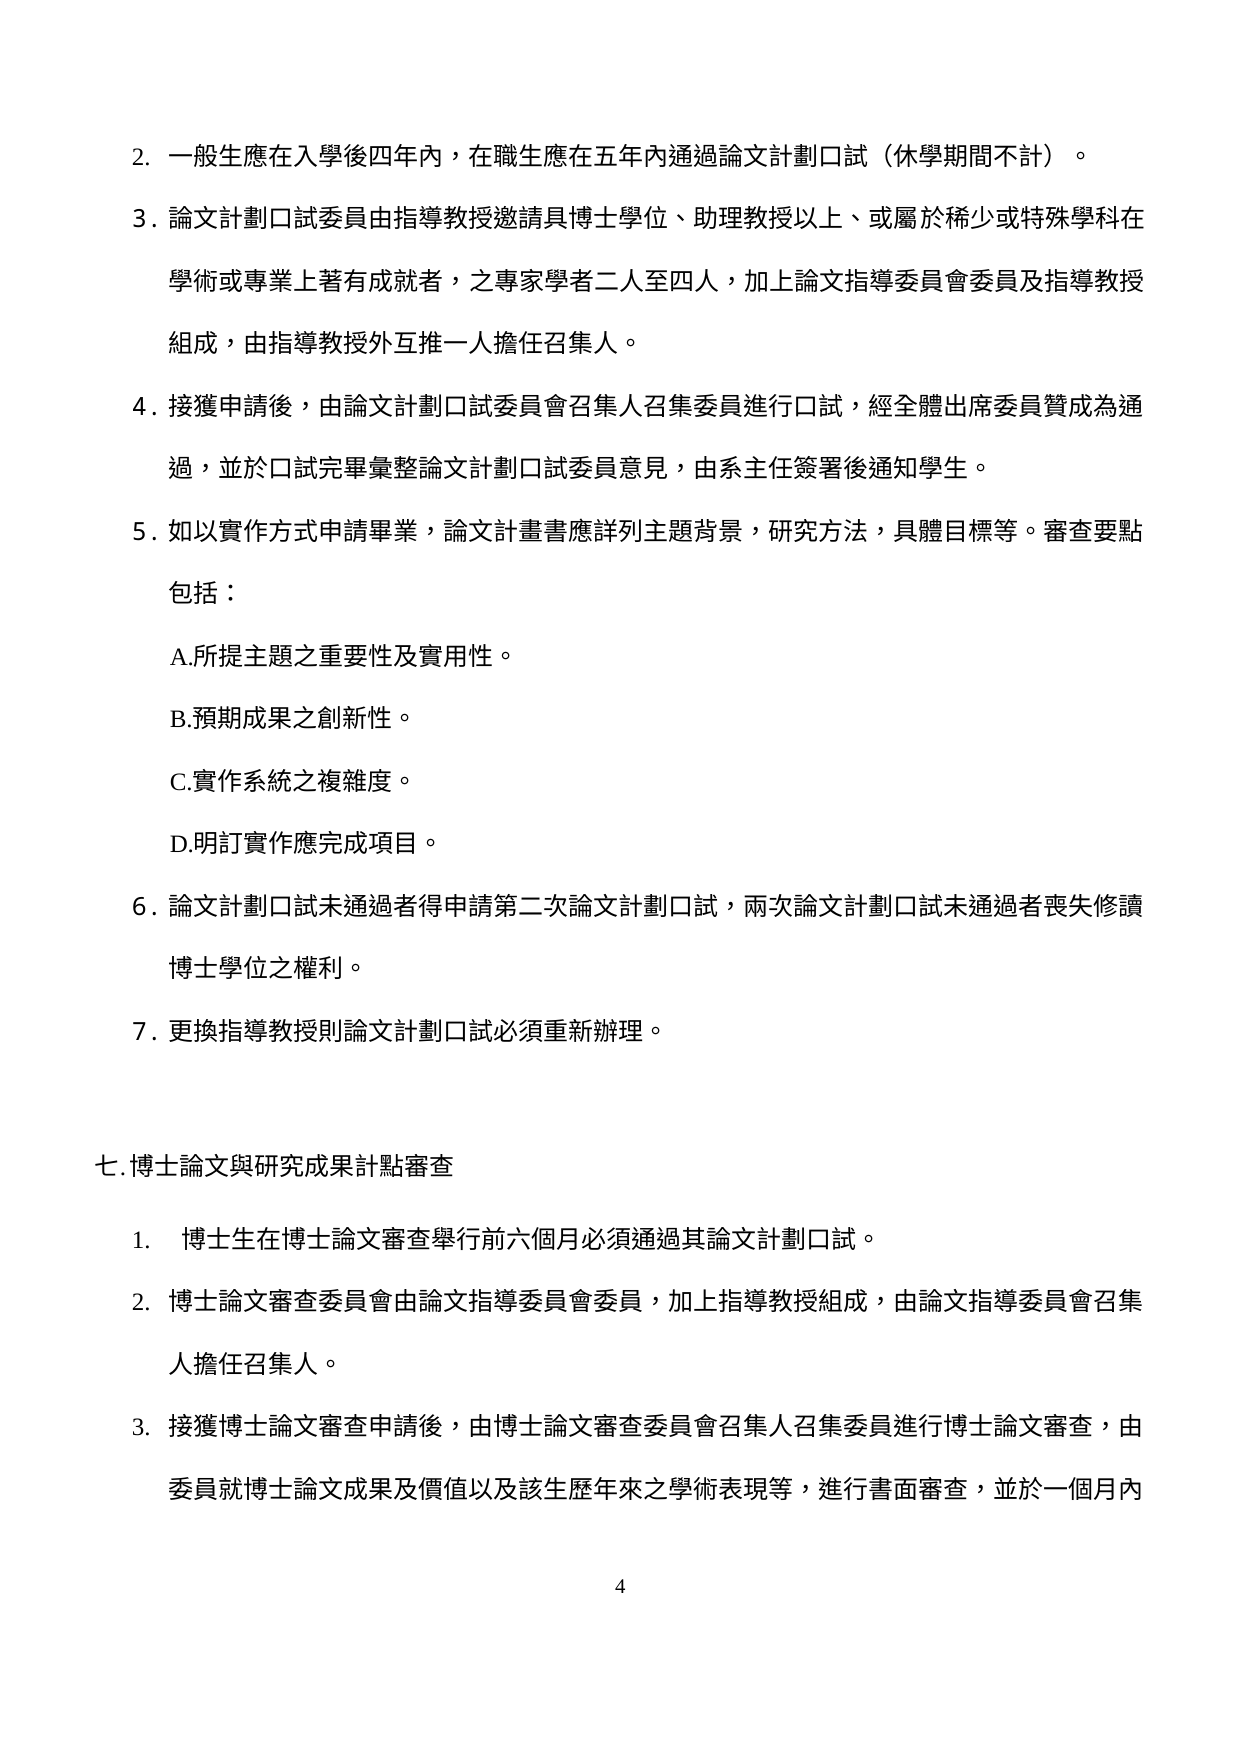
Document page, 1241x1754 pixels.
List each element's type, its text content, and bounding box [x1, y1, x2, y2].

text B.預期成果之創新性。 [169, 675, 1146, 737]
list 接獲申請後，由論文計劃口試委員會召集人召集委員進行口試，經全體出席委員贊成為通過，並於口試完畢彙整論文計劃口試委員意見，由系主任簽署後通知學生。 [132, 362, 1146, 487]
list 博士論文審查委員會由論文指導委員會委員，加上指導教授組成，由論文指導委員會召集人擔任召集人。 [132, 1258, 1146, 1383]
list 論文計劃口試未通過者得申請第二次論文計劃口試，兩次論文計劃口試未通過者喪失修讀博士學位之權利。 [132, 862, 1146, 987]
list 論文計劃口試委員由指導教授邀請具博士學位、助理教授以上、或屬於稀少或特殊學科在學術或專業上著有成就者，之專家學者二人至四人，加上論文指導委員會委員及指導教授組成，由指導教授外互推一人擔任召集人。 [132, 175, 1146, 362]
list 博士生在博士論文審查舉行前六個月必須通過其論文計劃口試。 [132, 1196, 1146, 1258]
list 一般生應在入學後四年內，在職生應在五年內通過論文計劃口試（休學期間不計）。 [132, 112, 1146, 175]
list 更換指導教授則論文計劃口試必須重新辦理。 [132, 987, 1146, 1050]
text A.所提主題之重要性及實用性。 [169, 612, 1146, 675]
text C.實作系統之複雜度。 [169, 737, 1146, 800]
list 接獲博士論文審查申請後，由博士論文審查委員會召集人召集委員進行博士論文審查，由委員就博士論文成果及價值以及該生歷年來之學術表現等，進行書面審查，並於一個月內 [132, 1383, 1146, 1508]
text 七. 博士論文與研究成果計點審查 [94, 1123, 1146, 1185]
list 如以實作方式申請畢業，論文計畫書應詳列主題背景，研究方法，具體目標等。審查要點包括： [132, 487, 1146, 612]
text D.明訂實作應完成項目。 [169, 800, 1146, 862]
